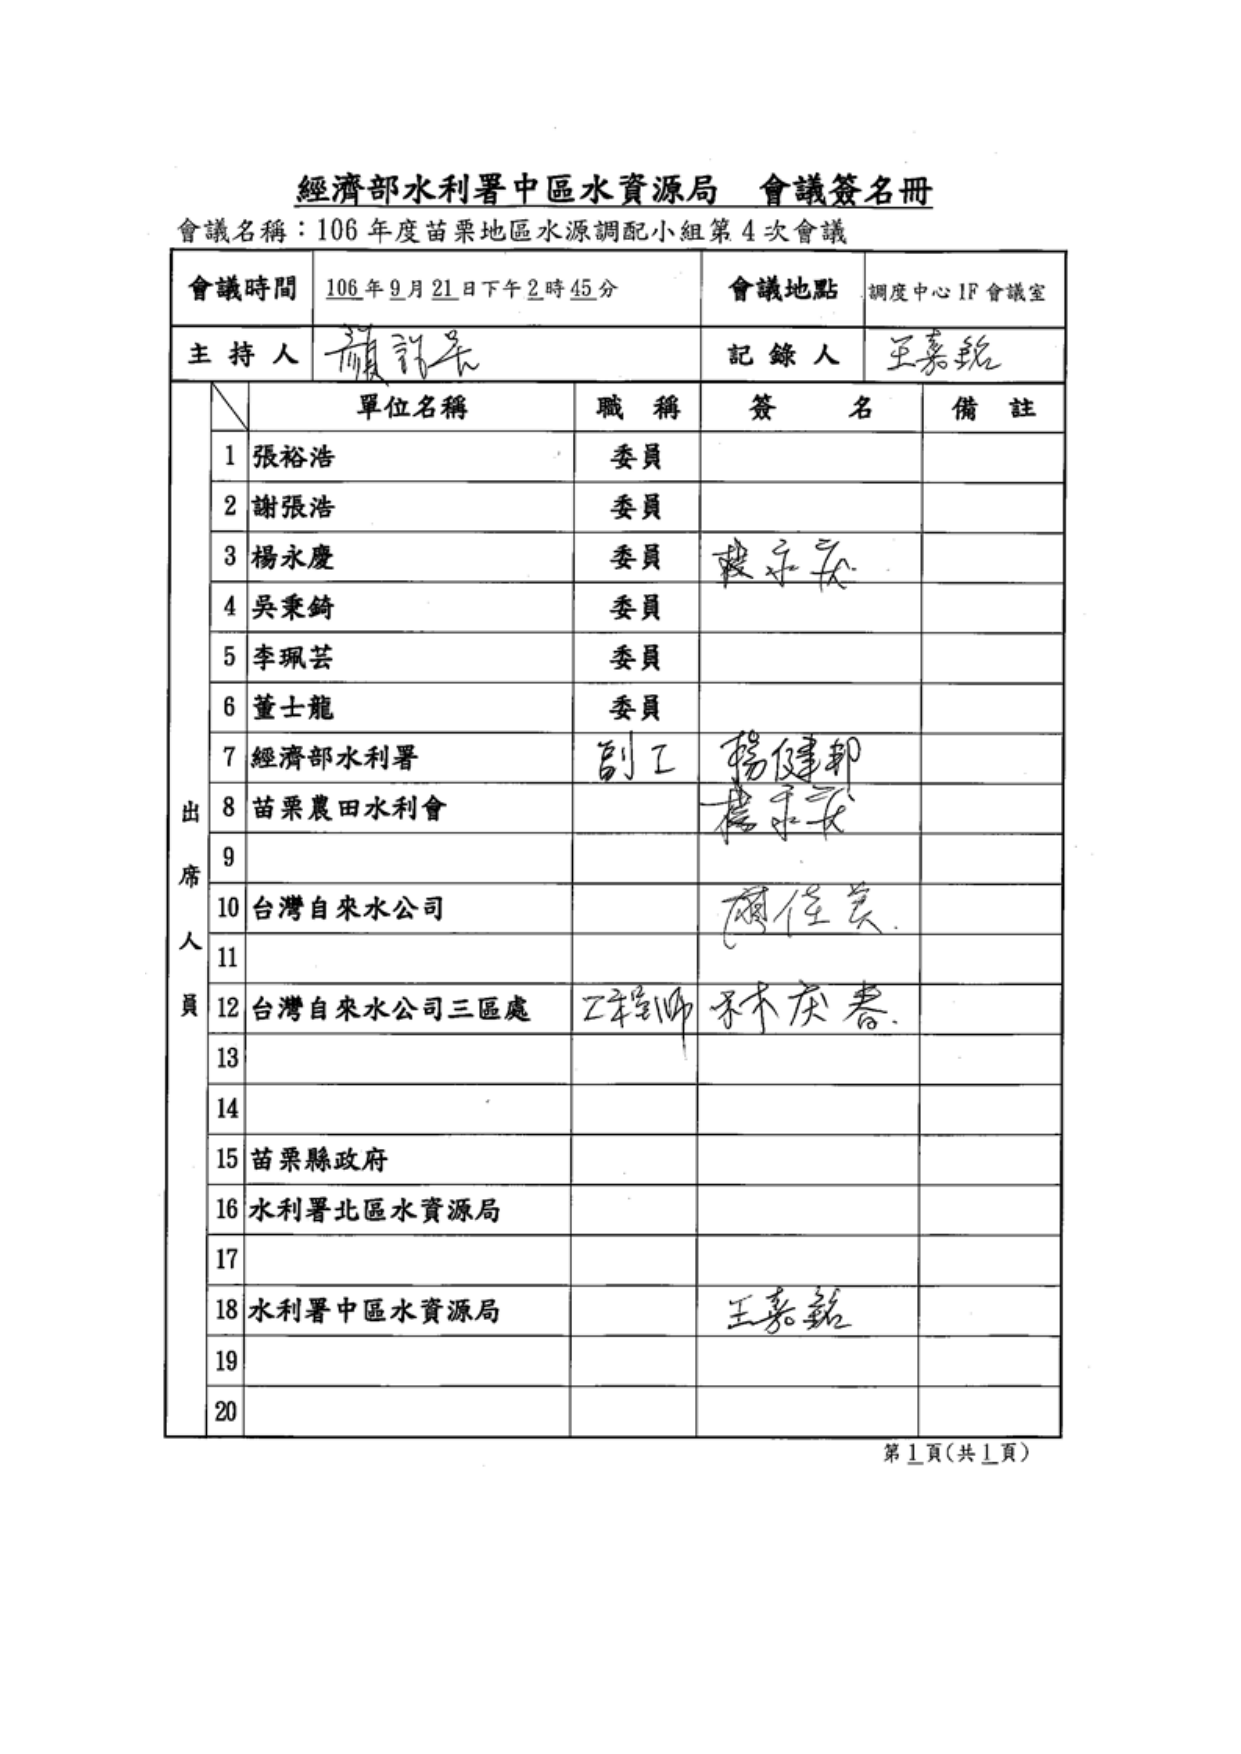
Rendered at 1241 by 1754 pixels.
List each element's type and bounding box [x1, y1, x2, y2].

picture [145, 118, 1096, 1481]
